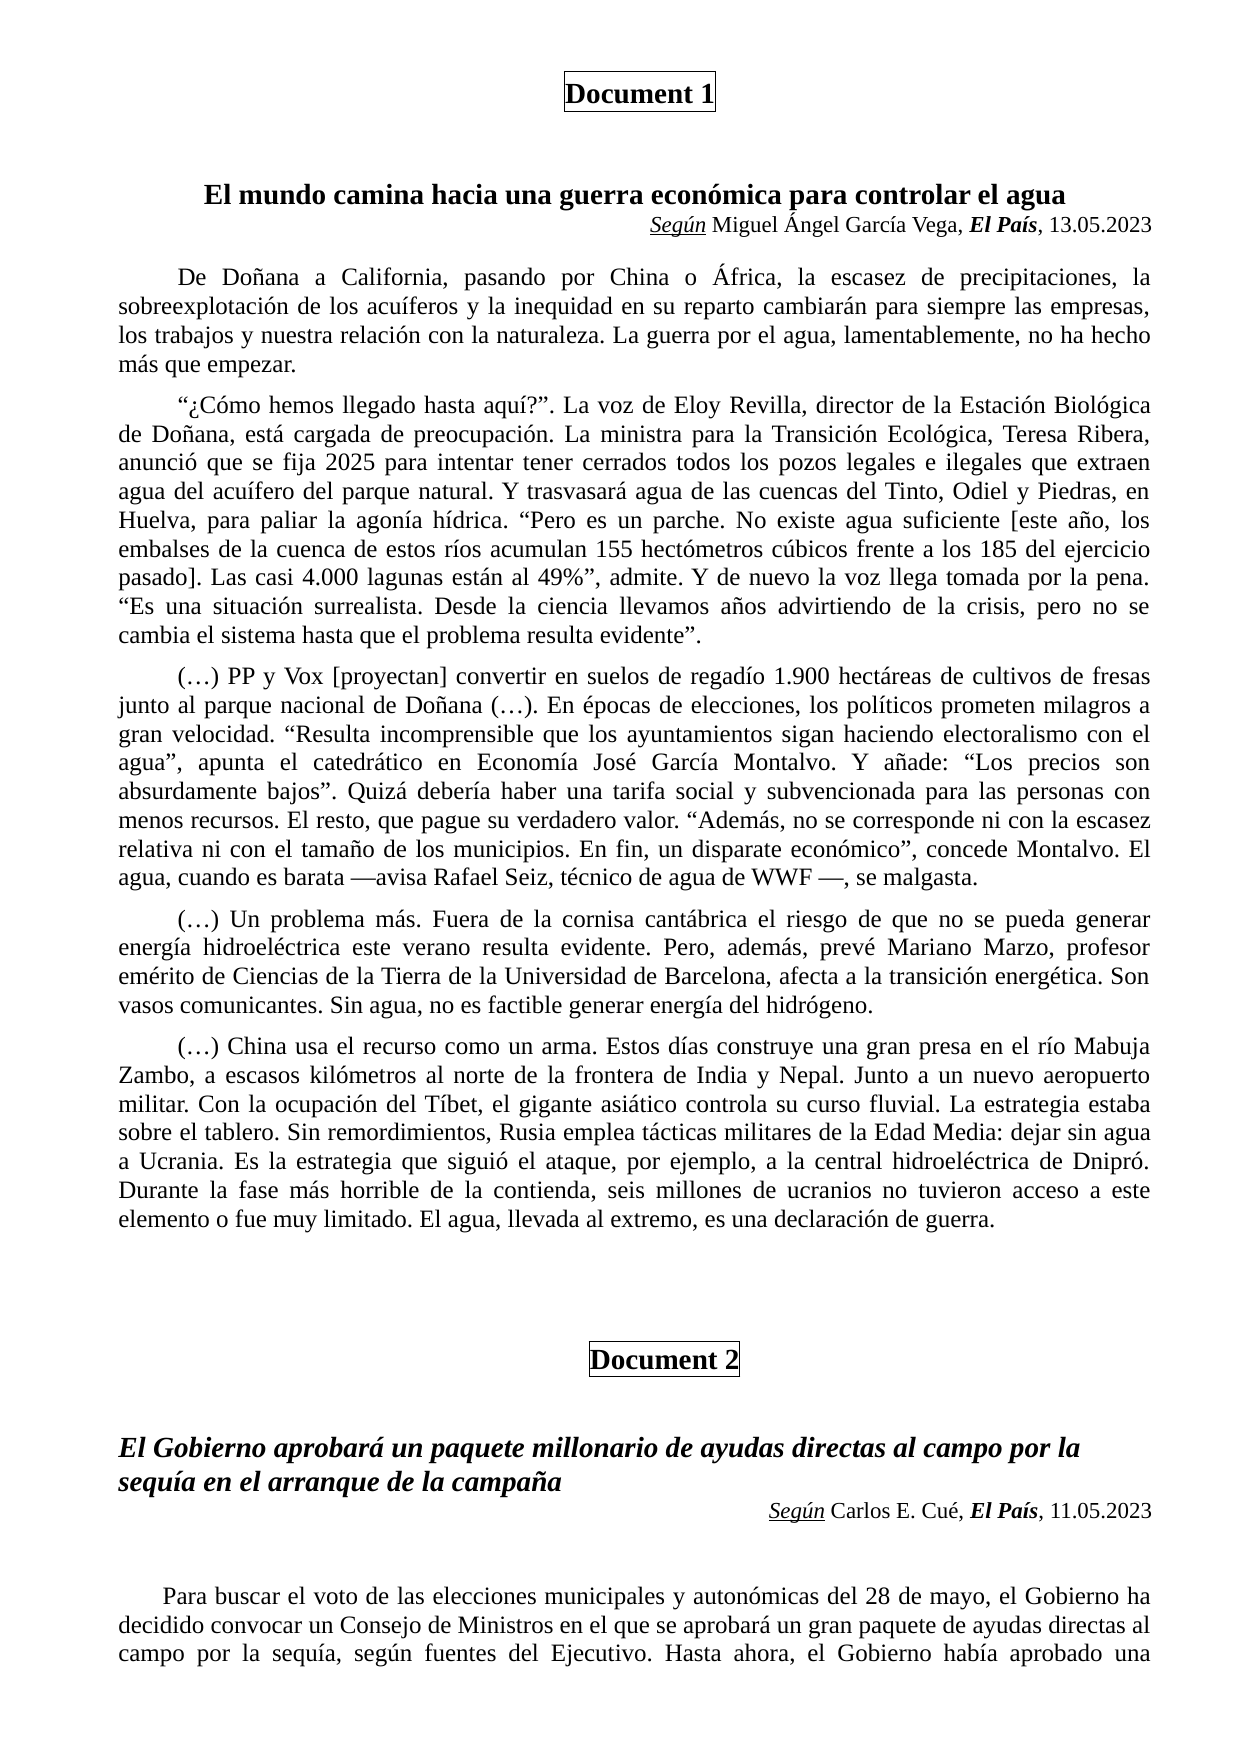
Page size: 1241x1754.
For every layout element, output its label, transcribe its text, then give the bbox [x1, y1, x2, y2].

text (…) China usa el recurso como un arma. Estos días construye una gran presa en el río Mabuja Zambo, a escasos kilómetros al norte de la frontera de India y Nepal. Junto a un nuevo aeropuerto militar. Con la ocupación del Tíbet, el gigante asiático controla su curso fluvial. La estrategia estaba sobre el tablero. Sin remordimientos, Rusia emplea tácticas militares de la Edad Media: dejar sin agua a Ucrania. Es la estrategia que siguió el ataque, por ejemplo, a la central hidroeléctrica de Dnipró. Durante la fase más horrible de la contienda, seis millones de ucranios no tuvieron acceso a este elemento o fue muy limitado. El agua, llevada al extremo, es una declaración de guerra. [118, 1031, 1152, 1232]
text Según Carlos E. Cué, El País, 11.05.2023 [118, 1497, 1152, 1523]
text Document 1 [565, 72, 715, 111]
text (…) PP y Vox [proyectan] convertir en suelos de regadío 1.900 hectáreas de cultivos de fresas junto al parque nacional de Doñana (…). En épocas de elecciones, los políticos prometen milagros a gran velocidad. “Resulta incomprensible que los ayuntamientos sigan haciendo electoralismo con el agua”, apunta el catedrático en Economía José García Montalvo. Y añade: “Los precios son absurdamente bajos”. Quizá debería haber una tarifa social y subvencionada para las personas con menos recursos. El resto, que pague su verdadero valor. “Además, no se corresponde ni con la escasez relativa ni con el tamaño de los municipios. En fin, un disparate económico”, concede Montalvo. El agua, cuando es barata —avisa Rafael Seiz, técnico de agua de WWF —, se malgasta. [118, 661, 1152, 891]
text “¿Cómo hemos llegado hasta aquí?”. La voz de Eloy Revilla, director de la Estación Biológica de Doñana, está cargada de preocupación. La ministra para la Transición Ecológica, Teresa Ribera, anunció que se fija 2025 para intentar tener cerrados todos los pozos legales e ilegales que extraen agua del acuífero del parque natural. Y trasvasará agua de las cuencas del Tinto, Odiel y Piedras, en Huelva, para paliar la agonía hídrica. “Pero es un parche. No existe agua suficiente [este año, los embalses de la cuenca de estos ríos acumulan 155 hectómetros cúbicos frente a los 185 del ejercicio pasado]. Las casi 4.000 lagunas están al 49%”, admite. Y de nuevo la voz llega tomada por la pena. “Es una situación surrealista. Desde la ciencia llevamos años advirtiendo de la crisis, pero no se cambia el sistema hasta que el problema resulta evidente”. [118, 390, 1152, 649]
text [716, 71, 1159, 112]
text (…) Un problema más. Fuera de la cornisa cantábrica el riesgo de que no se pueda generar energía hidroeléctrica este verano resulta evidente. Pero, además, prevé Mariano Marzo, profesor emérito de Ciencias de la Tierra de la Universidad de Barcelona, afecta a la transición energética. Son vasos comunicantes. Sin agua, no es factible generar energía del hidrógeno. [118, 904, 1152, 1019]
text El Gobierno aprobará un paquete millonario de ayudas directas al campo por la sequía en el arranque de la campaña [118, 1430, 1152, 1497]
text [118, 1341, 589, 1377]
text Según Miguel Ángel García Vega, El País, 13.05.2023 [118, 211, 1152, 237]
text [740, 1341, 1152, 1377]
text [121, 71, 564, 112]
text Para buscar el voto de las elecciones municipales y autonómicas del 28 de mayo, el Gobierno ha decidido convocar un Consejo de Ministros en el que se aprobará un gran paquete de ayudas directas al campo por la sequía, según fuentes del Ejecutivo. Hasta ahora, el Gobierno había aprobado una [118, 1581, 1152, 1667]
text El mundo camina hacia una guerra económica para controlar el agua [118, 177, 1152, 211]
text Document 2 [590, 1342, 739, 1376]
text De Doñana a California, pasando por China o África, la escasez de precipitaciones, la sobreexplotación de los acuíferos y la inequidad en su reparto cambiarán para siempre las empresas, los trabajos y nuestra relación con la naturaleza. La guerra por el agua, lamentablemente, no ha hecho más que empezar. [118, 262, 1152, 377]
